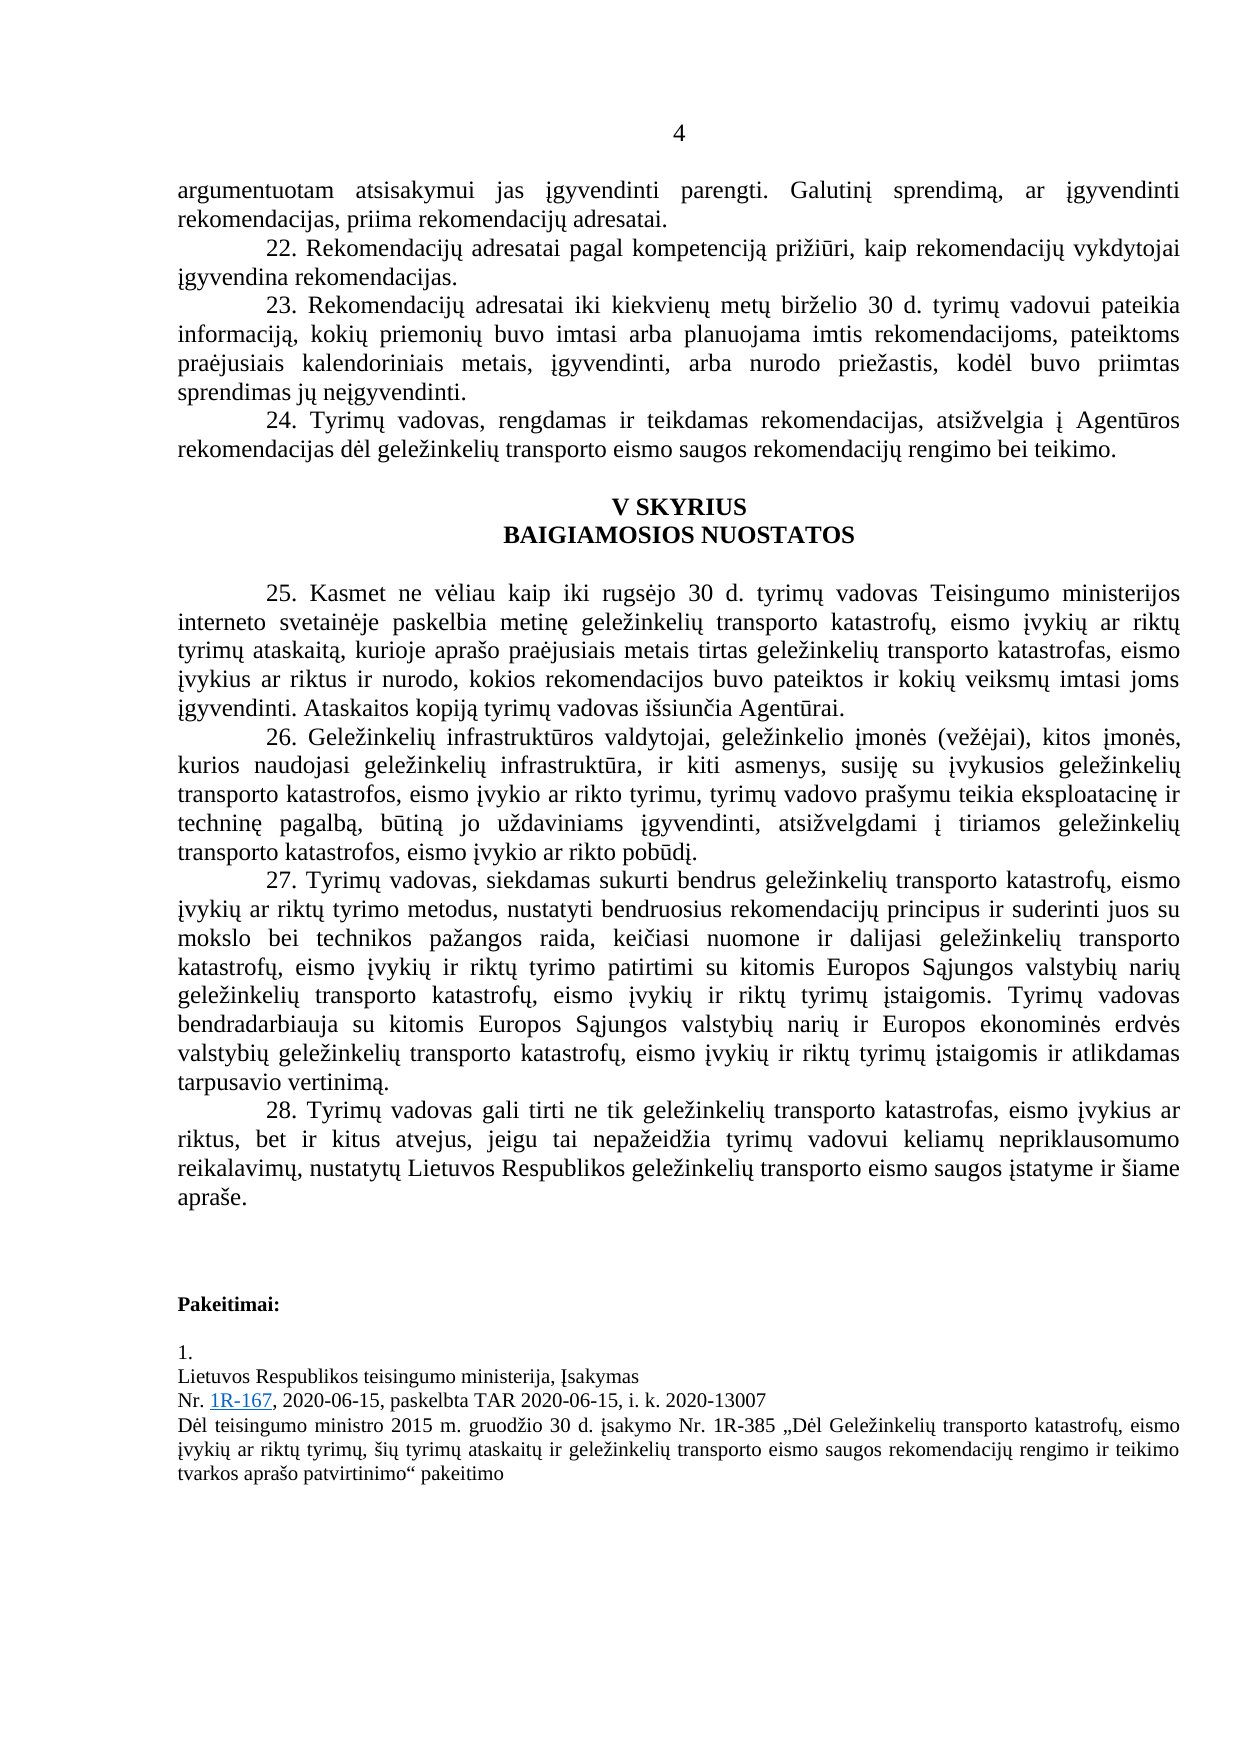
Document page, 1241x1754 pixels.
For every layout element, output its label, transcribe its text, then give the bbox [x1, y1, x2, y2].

text 23. Rekomendacijų adresatai iki kiekvienų metų birželio 30 d. tyrimų vadovui pateikia informaciją, kokių priemonių buvo imtasi arba planuojama imtis rekomendacijoms, pateiktoms praėjusiais kalendoriniais metais, įgyvendinti, arba nurodo priežastis, kodėl buvo priimtas sprendimas jų neįgyvendinti. [177, 291, 1181, 406]
text V SKYRIUS [177, 492, 1181, 521]
text argumentuotam atsisakymui jas įgyvendinti parengti. Galutinį sprendimą, ar įgyvendinti rekomendacijas, priima rekomendacijų adresatai. [177, 176, 1181, 233]
text 24. Tyrimų vadovas, rengdamas ir teikdamas rekomendacijas, atsižvelgia į Agentūros rekomendacijas dėl geležinkelių transporto eismo saugos rekomendacijų rengimo bei teikimo. [177, 406, 1181, 463]
text Pakeitimai: [177, 1292, 1181, 1316]
text 26. Geležinkelių infrastruktūros valdytojai, geležinkelio įmonės (vežėjai), kitos įmonės, kurios naudojasi geležinkelių infrastruktūra, ir kiti asmenys, susiję su įvykusios geležinkelių transporto katastrofos, eismo įvykio ar rikto tyrimu, tyrimų vadovo prašymu teikia eksploatacinę ir techninę pagalbą, būtiną jo uždaviniams įgyvendinti, atsižvelgdami į tiriamos geležinkelių transporto katastrofos, eismo įvykio ar rikto pobūdį. [177, 722, 1181, 866]
text 28. Tyrimų vadovas gali tirti ne tik geležinkelių transporto katastrofas, eismo įvykius ar riktus, bet ir kitus atvejus, jeigu tai nepažeidžia tyrimų vadovui keliamų nepriklausomumo reikalavimų, nustatytų Lietuvos Respublikos geležinkelių transporto eismo saugos įstatyme ir šiame apraše. [177, 1096, 1181, 1211]
text 1. [177, 1340, 1181, 1364]
text 25. Kasmet ne vėliau kaip iki rugsėjo 30 d. tyrimų vadovas Teisingumo ministerijos interneto svetainėje paskelbia metinę geležinkelių transporto katastrofų, eismo įvykių ar riktų tyrimų ataskaitą, kurioje aprašo praėjusiais metais tirtas geležinkelių transporto katastrofas, eismo įvykius ar riktus ir nurodo, kokios rekomendacijos buvo pateiktos ir kokių veiksmų imtasi joms įgyvendinti. Ataskaitos kopiją tyrimų vadovas išsiunčia Agentūrai. [177, 578, 1181, 722]
text 22. Rekomendacijų adresatai pagal kompetenciją prižiūri, kaip rekomendacijų vykdytojai įgyvendina rekomendacijas. [177, 233, 1181, 291]
text Nr. 1R-167, 2020-06-15, paskelbta TAR 2020-06-15, i. k. 2020-13007 [177, 1388, 1181, 1412]
text 27. Tyrimų vadovas, siekdamas sukurti bendrus geležinkelių transporto katastrofų, eismo įvykių ar riktų tyrimo metodus, nustatyti bendruosius rekomendacijų principus ir suderinti juos su mokslo bei technikos pažangos raida, keičiasi nuomone ir dalijasi geležinkelių transporto katastrofų, eismo įvykių ir riktų tyrimo patirtimi su kitomis Europos Sąjungos valstybių narių geležinkelių transporto katastrofų, eismo įvykių ir riktų tyrimų įstaigomis. Tyrimų vadovas bendradarbiauja su kitomis Europos Sąjungos valstybių narių ir Europos ekonominės erdvės valstybių geležinkelių transporto katastrofų, eismo įvykių ir riktų tyrimų įstaigomis ir atlikdamas tarpusavio vertinimą. [177, 866, 1181, 1096]
text Lietuvos Respublikos teisingumo ministerija, Įsakymas [177, 1364, 1181, 1388]
text BAIGIAMOSIOS NUOSTATOS [177, 521, 1181, 549]
text Dėl teisingumo ministro 2015 m. gruodžio 30 d. įsakymo Nr. 1R-385 „Dėl Geležinkelių transporto katastrofų, eismo įvykių ar riktų tyrimų, šių tyrimų ataskaitų ir geležinkelių transporto eismo saugos rekomendacijų rengimo ir teikimo tvarkos aprašo patvirtinimo“ pakeitimo [177, 1412, 1181, 1485]
